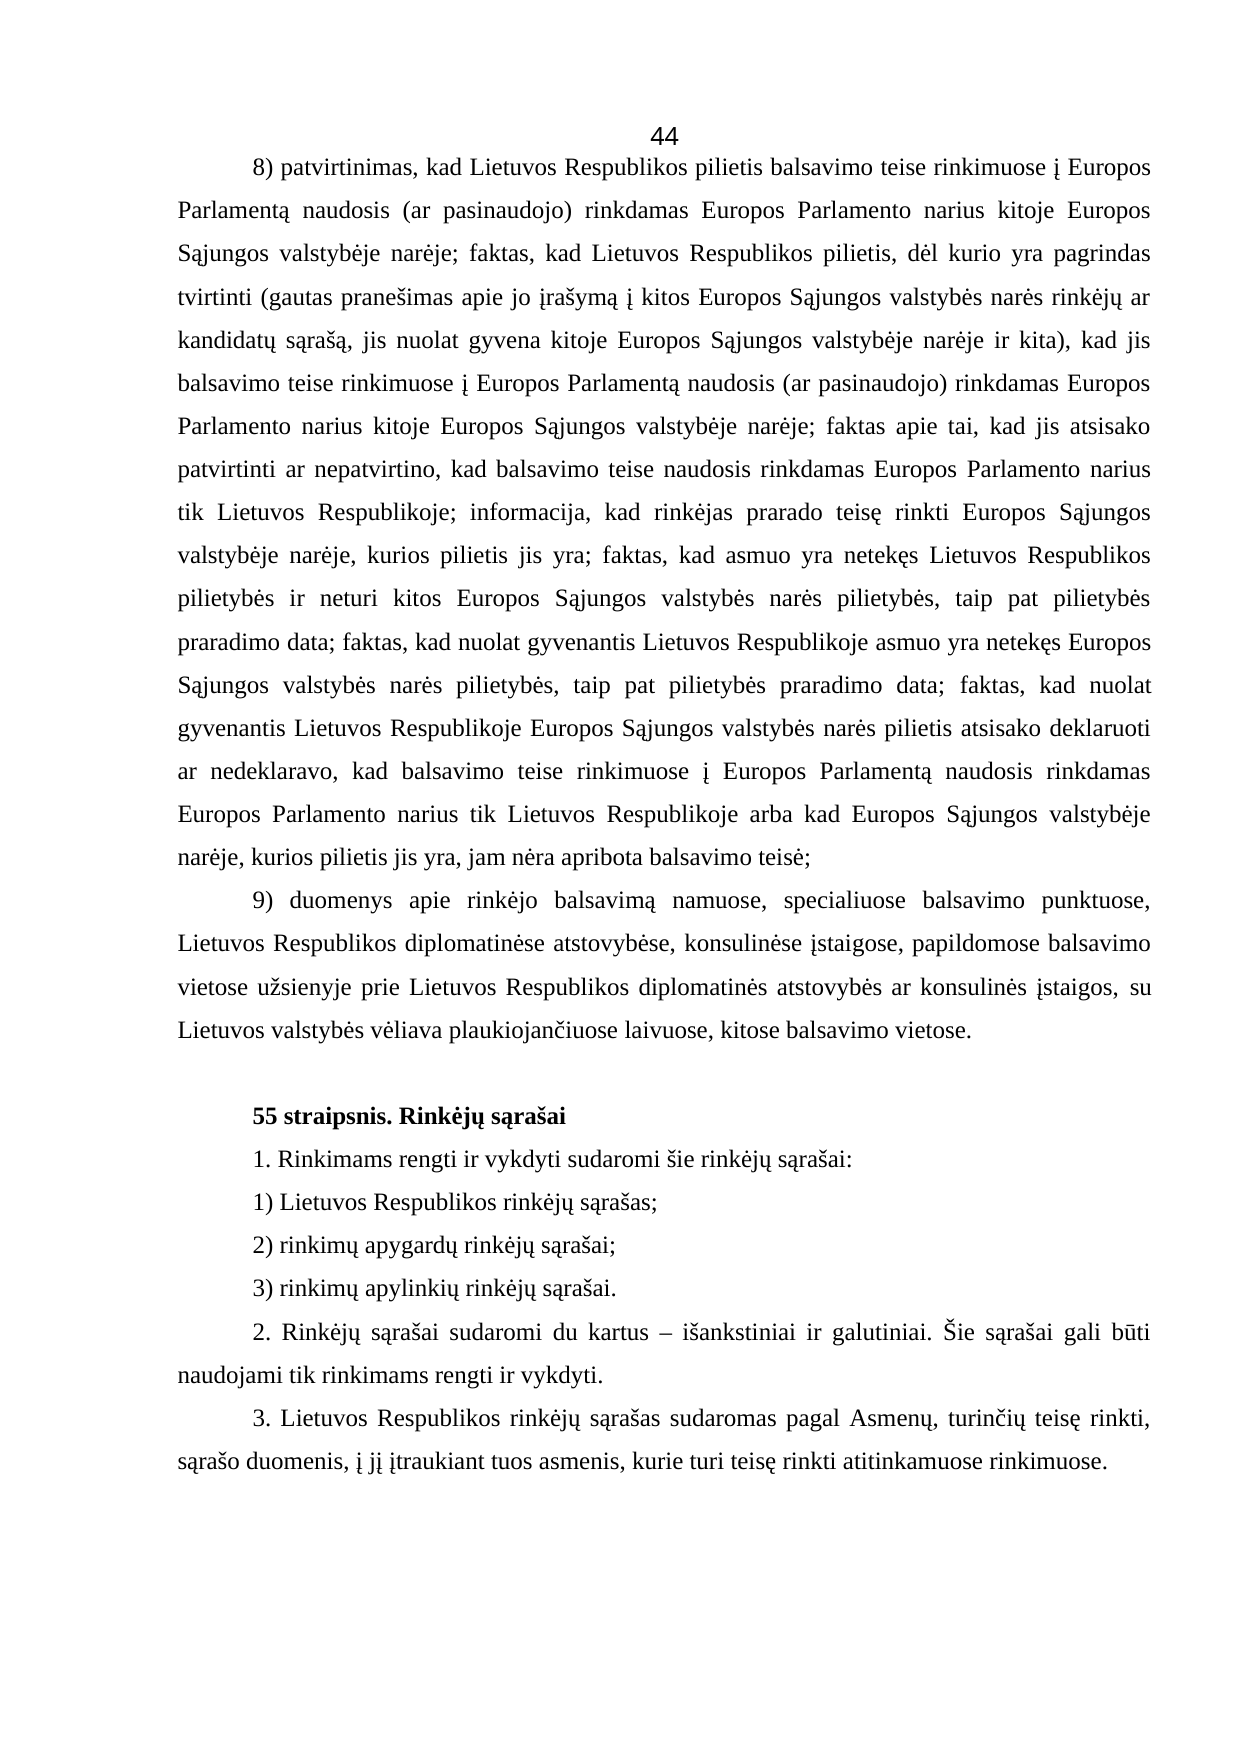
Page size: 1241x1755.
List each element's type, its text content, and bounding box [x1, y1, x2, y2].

text 2) rinkimų apygardų rinkėjų sąrašai; [177, 1230, 1152, 1259]
text 2. Rinkėjų sąrašai sudaromi du kartus – išankstiniai ir galutiniai. Šie sąrašai gali būti naudojami tik rinkimams rengti ir vykdyti. [177, 1317, 1152, 1388]
text 55 straipsnis. Rinkėjų sąrašai [177, 1101, 1152, 1130]
text 1) Lietuvos Respublikos rinkėjų sąrašas; [177, 1187, 1152, 1216]
text 8) patvirtinimas, kad Lietuvos Respublikos pilietis balsavimo teise rinkimuose į Europos Parlamentą naudosis (ar pasinaudojo) rinkdamas Europos Parlamento narius kitoje Europos Sąjungos valstybėje narėje; faktas, kad Lietuvos Respublikos pilietis, dėl kurio yra pagrindas tvirtinti (gautas pranešimas apie jo įrašymą į kitos Europos Sąjungos valstybės narės rinkėjų ar kandidatų sąrašą, jis nuolat gyvena kitoje Europos Sąjungos valstybėje narėje ir kita), kad jis balsavimo teise rinkimuose į Europos Parlamentą naudosis (ar pasinaudojo) rinkdamas Europos Parlamento narius kitoje Europos Sąjungos valstybėje narėje; faktas apie tai, kad jis atsisako patvirtinti ar nepatvirtino, kad balsavimo teise naudosis rinkdamas Europos Parlamento narius tik Lietuvos Respublikoje; informacija, kad rinkėjas prarado teisę rinkti Europos Sąjungos valstybėje narėje, kurios pilietis jis yra; faktas, kad asmuo yra netekęs Lietuvos Respublikos pilietybės ir neturi kitos Europos Sąjungos valstybės narės pilietybės, taip pat pilietybės praradimo data; faktas, kad nuolat gyvenantis Lietuvos Respublikoje asmuo yra netekęs Europos Sąjungos valstybės narės pilietybės, taip pat pilietybės praradimo data; faktas, kad nuolat gyvenantis Lietuvos Respublikoje Europos Sąjungos valstybės narės pilietis atsisako deklaruoti ar nedeklaravo, kad balsavimo teise rinkimuose į Europos Parlamentą naudosis rinkdamas Europos Parlamento narius tik Lietuvos Respublikoje arba kad Europos Sąjungos valstybėje narėje, kurios pilietis jis yra, jam nėra apribota balsavimo teisė; [177, 152, 1152, 871]
text 3) rinkimų apylinkių rinkėjų sąrašai. [177, 1273, 1152, 1302]
text 3. Lietuvos Respublikos rinkėjų sąrašas sudaromas pagal Asmenų, turinčių teisę rinkti, sąrašo duomenis, į jį įtraukiant tuos asmenis, kurie turi teisę rinkti atitinkamuose rinkimuose. [177, 1403, 1152, 1475]
text 9) duomenys apie rinkėjo balsavimą namuose, specialiuose balsavimo punktuose, Lietuvos Respublikos diplomatinėse atstovybėse, konsulinėse įstaigose, papildomose balsavimo vietose užsienyje prie Lietuvos Respublikos diplomatinės atstovybės ar konsulinės įstaigos, su Lietuvos valstybės vėliava plaukiojančiuose laivuose, kitose balsavimo vietose. [177, 885, 1152, 1043]
text 1. Rinkimams rengti ir vykdyti sudaromi šie rinkėjų sąrašai: [177, 1144, 1152, 1173]
